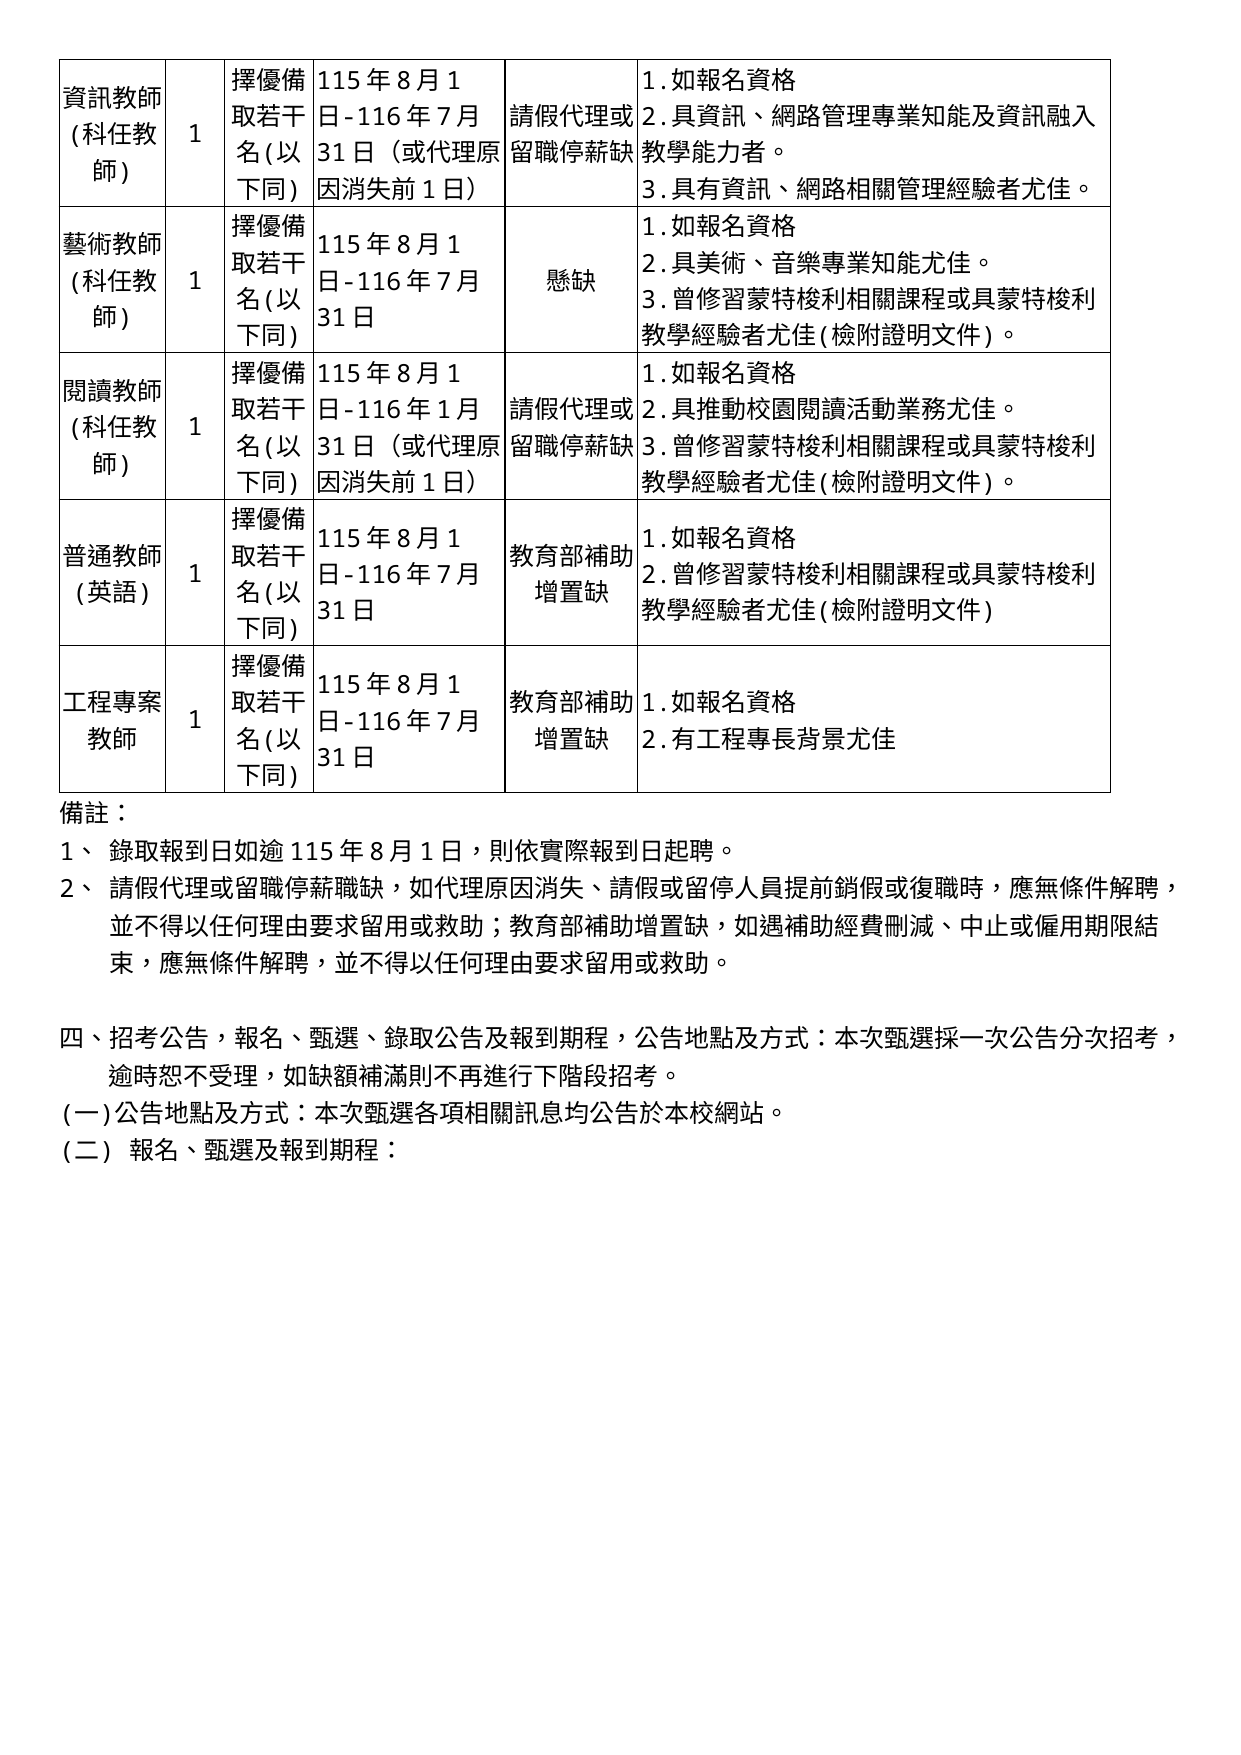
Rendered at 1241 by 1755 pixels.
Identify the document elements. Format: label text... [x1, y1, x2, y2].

table_cell 1 [166, 60, 224, 206]
table_cell 1.如報名資格 2.具推動校園閱讀活動業務尤佳。 3.曾修習蒙特梭利相關課程或具蒙特梭利教學經驗者尤佳(檢附證明文件)。 [638, 353, 1110, 499]
table_cell 115年8月1日-116年7月31日 [314, 500, 504, 645]
table_cell 115年8月1日-116年1月31日（或代理原因消失前1日） [314, 353, 504, 499]
table_cell 請假代理或留職停薪缺 [506, 60, 637, 206]
table_cell 工程專案教師 [60, 646, 165, 792]
table_cell 懸缺 [506, 207, 637, 352]
table_cell 閱讀教師 (科任教師) [60, 353, 165, 499]
table_cell 資訊教師 (科任教師) [60, 60, 165, 206]
text 四、招考公告，報名、甄選、錄取公告及報到期程，公告地點及方式：本次甄選採一次公告分次招考，逾時恕不受理，如缺額補滿則不再進行下階段招考。 [59, 1018, 1181, 1093]
table_cell 擇優備取若干名(以下同) [225, 60, 313, 206]
list 請假代理或留職停薪職缺，如代理原因消失、請假或留停人員提前銷假或復職時，應無條件解聘，並不得以任何理由要求留用或救助；教育部補助增置缺，如遇補助經費刪減、中止或僱用期限結束，應無條件解聘，並不得以任何理由要求留用或救助。 [59, 868, 1181, 980]
table_cell 請假代理或留職停薪缺 [506, 353, 637, 499]
table_cell 擇優備取若干名(以下同) [225, 500, 313, 645]
text (一)公告地點及方式：本次甄選各項相關訊息均公告於本校網站。 [59, 1093, 1181, 1130]
table_cell 1 [166, 646, 224, 792]
table_cell 1.如報名資格 2.曾修習蒙特梭利相關課程或具蒙特梭利教學經驗者尤佳(檢附證明文件) [638, 500, 1110, 645]
table_cell 1 [166, 353, 224, 499]
table_cell 1 [166, 207, 224, 352]
table_cell 擇優備取若干名(以下同) [225, 353, 313, 499]
table_cell 115年8月1日-116年7月31日 [314, 646, 504, 792]
table_cell 藝術教師 (科任教師) [60, 207, 165, 352]
table_cell 擇優備取若干名(以下同) [225, 207, 313, 352]
table_cell 1.如報名資格 2.具資訊、網路管理專業知能及資訊融入教學能力者。 3.具有資訊、網路相關管理經驗者尤佳。 [638, 60, 1110, 206]
table_cell 1 [166, 500, 224, 645]
table_cell 115年8月1日-116年7月31日（或代理原因消失前1日） [314, 60, 504, 206]
text (二) 報名、甄選及報到期程： [59, 1130, 1181, 1167]
table_cell 1.如報名資格 2.有工程專長背景尤佳 [638, 646, 1110, 792]
table_cell 1.如報名資格 2.具美術、音樂專業知能尤佳。 3.曾修習蒙特梭利相關課程或具蒙特梭利教學經驗者尤佳(檢附證明文件)。 [638, 207, 1110, 352]
table_cell 教育部補助增置缺 [506, 646, 637, 792]
table_cell 普通教師 (英語) [60, 500, 165, 645]
table_cell 教育部補助增置缺 [506, 500, 637, 645]
text 備註： [59, 793, 1181, 830]
table_cell 擇優備取若干名(以下同) [225, 646, 313, 792]
list 錄取報到日如逾115年8月1日，則依實際報到日起聘。 [59, 830, 1181, 868]
table_cell 115年8月1日-116年7月31日 [314, 207, 504, 352]
